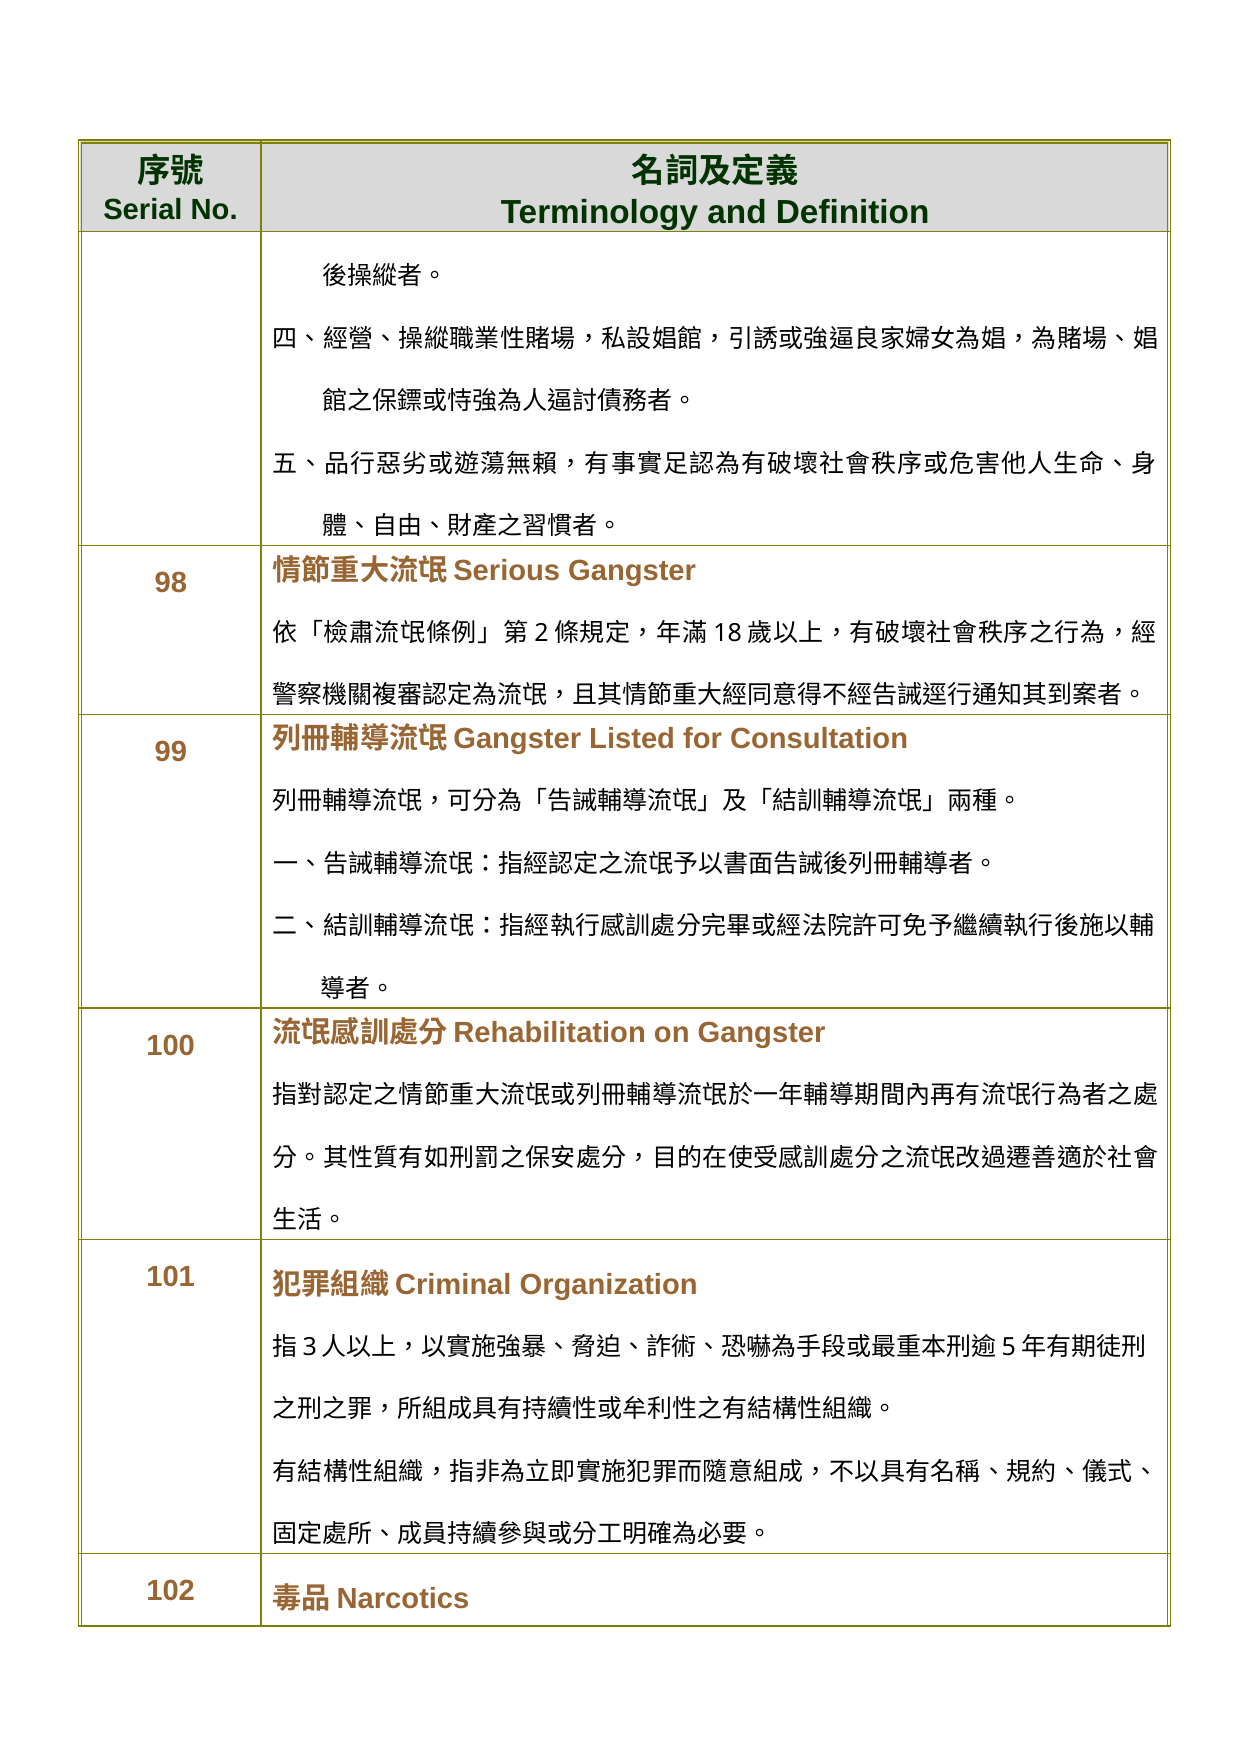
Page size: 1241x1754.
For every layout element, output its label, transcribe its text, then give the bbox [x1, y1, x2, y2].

table_cell 99 [82, 715, 260, 1007]
table_cell 流氓感訓處分Rehabilitation on Gangster 指對認定之情節重大流氓或列冊輔導流氓於一年輔導期間內再有流氓行為者之處分。其性質有如刑罰之保安處分，目的在使受感訓處分之流氓改過遷善適於社會生活。 [262, 1009, 1167, 1239]
table_header 序號 Serial No. [82, 144, 260, 231]
table_cell 101 [82, 1240, 260, 1553]
table_cell [82, 232, 260, 544]
table_cell 情節重大流氓Serious Gangster 依「檢肅流氓條例」第2條規定，年滿18歲以上，有破壞社會秩序之行為，經警察機關複審認定為流氓，且其情節重大經同意得不經告誡逕行通知其到案者。 [262, 546, 1167, 713]
table_cell 102 [82, 1554, 260, 1625]
table_cell 毒品Narcotics [262, 1554, 1167, 1625]
table_cell 列冊輔導流氓Gangster Listed for Consultation 列冊輔導流氓，可分為「告誡輔導流氓」及「結訓輔導流氓」兩種。 一、告誡輔導流氓：指經認定之流氓予以書面告誡後列冊輔導者。 二、結訓輔導流氓：指經執行感訓處分完畢或經法院許可免予繼續執行後施以輔導者。 [262, 715, 1167, 1007]
table_cell 98 [82, 546, 260, 713]
table_cell 後操縱者。 四、經營、操縱職業性賭場，私設娼館，引誘或強逼良家婦女為娼，為賭場、娼館之保鏢或恃強為人逼討債務者。 五、品行惡劣或遊蕩無賴，有事實足認為有破壞社會秩序或危害他人生命、身體、自由、財產之習慣者。 [262, 232, 1167, 544]
table_cell 犯罪組織Criminal Organization 指3人以上，以實施強暴、脅迫、詐術、恐嚇為手段或最重本刑逾5年有期徒刑之刑之罪，所組成具有持續性或牟利性之有結構性組織。 有結構性組織，指非為立即實施犯罪而隨意組成，不以具有名稱、規約、儀式、固定處所、成員持續參與或分工明確為必要。 [262, 1240, 1167, 1553]
table_header 名詞及定義 Terminology and Definition [262, 144, 1167, 231]
table_cell 100 [82, 1009, 260, 1239]
